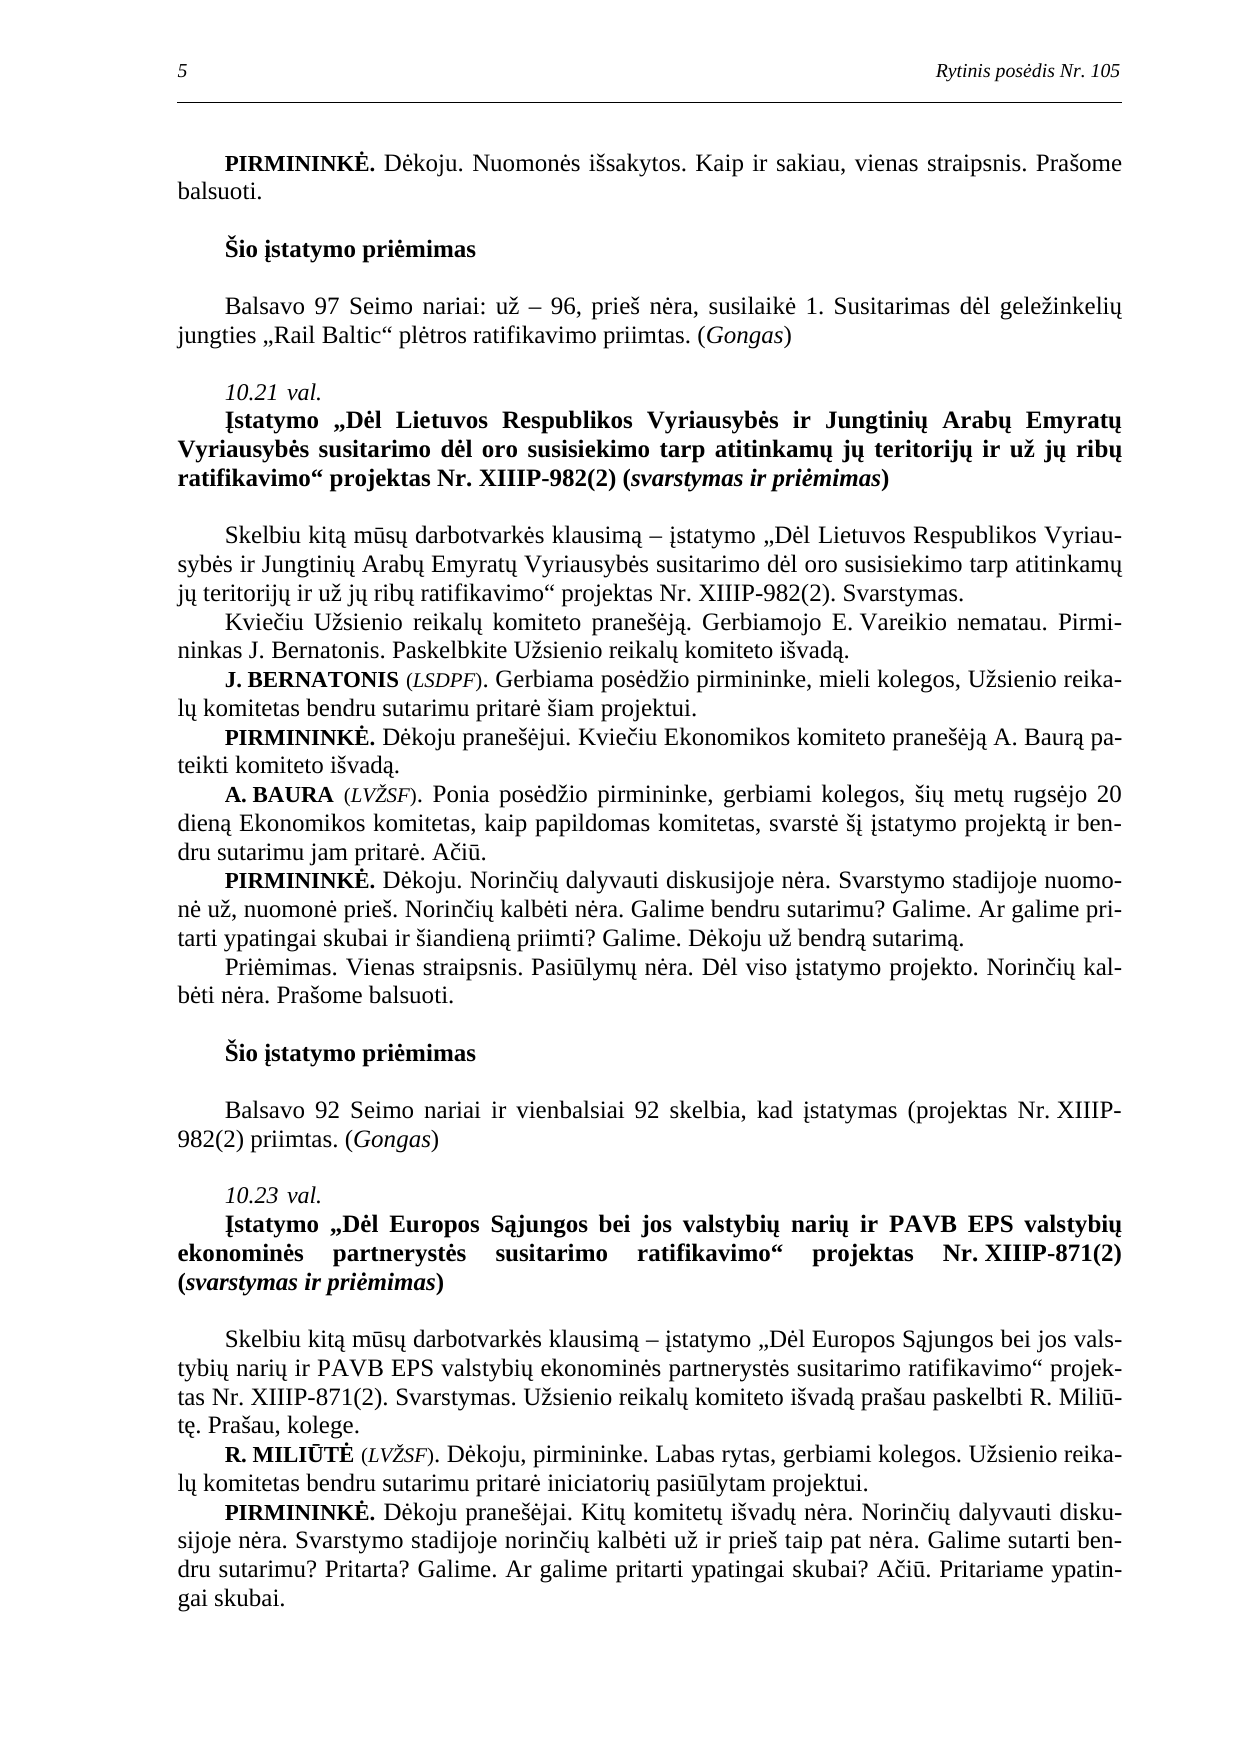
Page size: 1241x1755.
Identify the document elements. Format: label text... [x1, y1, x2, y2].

text 10.23 val. [224, 1182, 1122, 1209]
text Įsta­ty­mo „Dėl Lie­tu­vos Res­pub­li­kos Vy­riau­sy­bės ir Jung­ti­nių Ara­bų Emy­ra­tų Vyriau­sy­bės su­si­ta­ri­mo dėl oro su­si­sie­ki­mo tarp ati­tin­ka­mų jų te­ri­to­ri­jų ir už jų ri­bų rati­fi­ka­vi­mo“ pro­jek­tas Nr. XIIIP-982(2) (svars­ty­mas ir pri­ėmi­mas) [177, 405, 1122, 492]
text Šio įsta­ty­mo pri­ėmi­mas [177, 1038, 1122, 1067]
text Bal­sa­vo 97 Sei­mo na­riai: už – 96, prieš nė­ra, su­si­lai­kė 1. Su­si­ta­ri­mas dėl ge­le­žin­ke­lių jung­ties „Rail Bal­tic“ plėt­ros ra­ti­fi­ka­vi­mo pri­im­tas. (Gon­gas) [177, 291, 1122, 349]
text Šio įsta­ty­mo pri­ėmi­mas [177, 234, 1122, 263]
text Skel­biu ki­tą mū­sų dar­bo­tvarkės klau­si­mą – įsta­ty­mo „Dėl Eu­ro­pos Są­jun­gos bei jos vals­ty­bių na­rių ir PAVB EPS vals­ty­bių eko­no­mi­nės part­ne­rys­tės su­si­ta­ri­mo ra­ti­fi­ka­vi­mo“ pro­jek­tas Nr. XIIIP-871(2). Svars­ty­mas. Už­sie­nio rei­ka­lų ko­mi­te­to iš­va­dą pra­šau pa­skelb­ti R. Mi­liū­tę. Pra­šau, ko­le­ge. [177, 1324, 1122, 1439]
text PIRMININKĖ. Dė­ko­ju pra­ne­šė­jui. Kvie­čiu Eko­no­mi­kos ko­mi­te­to pra­ne­šė­ją A. Bau­rą pa­teik­ti ko­mi­te­to iš­va­dą. [177, 722, 1122, 779]
text A. BAURA (LVŽSF). Po­nia po­sė­džio pir­mi­nin­ke, ger­bia­mi ko­le­gos, šių me­tų rug­sė­jo 20 die­ną Eko­no­mi­kos ko­mi­te­tas, kaip pa­pil­do­mas ko­mi­te­tas, svars­tė šį įsta­ty­mo pro­jek­tą ir ben­dru su­ta­ri­mu jam pri­ta­rė. Ačiū. [177, 779, 1122, 865]
text Įsta­ty­mo „Dėl Eu­ro­pos Są­jun­gos bei jos vals­ty­bių na­rių ir PAVB EPS vals­ty­bių eko­no­mi­nės part­ne­rys­tės su­si­ta­ri­mo ra­ti­fi­ka­vi­mo“ pro­jek­tas Nr. XIIIP-871(2) (svarstymas ir pri­ėmi­mas) [177, 1209, 1122, 1295]
text PIRMININKĖ. Dė­ko­ju pra­ne­šė­jai. Ki­tų ko­mi­te­tų iš­va­dų nė­ra. No­rin­čių da­ly­vau­ti dis­ku­sijo­je nė­ra. Svars­ty­mo sta­di­jo­je no­rin­čių kal­bė­ti už ir prieš taip pat nė­ra. Ga­li­me su­tar­ti ben­dru su­ta­ri­mu? Pri­tar­ta? Ga­li­me. Ar ga­li­me pri­tar­ti ypa­tin­gai sku­bai? Ačiū. Pri­ta­ria­me ypa­tin­gai sku­bai. [177, 1497, 1122, 1612]
text 10.21 val. [224, 378, 1122, 405]
text PIRMININKĖ. Dė­ko­ju. Nuo­mo­nės iš­sa­ky­tos. Kaip ir sa­kiau, vie­nas straips­nis. Pra­šo­me bal­suo­ti. [177, 148, 1122, 205]
text Bal­sa­vo 92 Sei­mo na­riai ir vien­bal­siai 92 skel­bia, kad įsta­ty­mas (pro­jek­tas Nr. XIIIP-982(2) pri­im­tas. (Gon­gas) [177, 1095, 1122, 1153]
text R. MILIŪTĖ (LVŽSF). Dė­ko­ju, pir­mi­nin­ke. La­bas ry­tas, ger­bia­mi ko­le­gos. Už­sie­nio rei­ka­lų ko­mi­te­tas ben­dru su­ta­ri­mu pri­ta­rė ini­cia­to­rių pa­siū­ly­tam pro­jek­tui. [177, 1439, 1122, 1497]
text J. BERNATONIS (LSDPF). Ger­bia­ma po­sė­džio pir­mi­nin­ke, mie­li ko­le­gos, Už­sie­nio rei­ka­lų ko­mi­te­tas ben­dru su­ta­ri­mu pri­ta­rė šiam pro­jek­tui. [177, 664, 1122, 722]
text PIRMININKĖ. Dė­ko­ju. No­rin­čių da­ly­vau­ti dis­ku­si­jo­je nė­ra. Svars­ty­mo sta­di­jo­je nuo­mo­nė už, nuo­mo­nė prieš. No­rin­čių kal­bė­ti nė­ra. Ga­li­me ben­dru su­ta­ri­mu? Ga­li­me. Ar ga­li­me pri­tar­ti ypa­tin­gai sku­bai ir šian­die­ną pri­im­ti? Ga­li­me. Dė­ko­ju už ben­drą su­ta­ri­mą. [177, 865, 1122, 952]
text Skel­biu ki­tą mū­sų dar­bo­tvarkės klau­si­mą – įsta­ty­mo „Dėl Lie­tu­vos Res­pub­li­kos Vy­riau­sy­bės ir Jung­ti­nių Ara­bų Emy­ra­tų Vy­riau­sy­bės su­si­ta­ri­mo dėl oro su­si­sie­ki­mo tarp ati­tin­ka­mų jų te­ri­to­ri­jų ir už jų ri­bų ra­ti­fi­ka­vi­mo“ pro­jek­tas Nr. XIIIP-982(2). Svars­ty­mas. [177, 520, 1122, 607]
text Pri­ėmi­mas. Vie­nas straips­nis. Pa­siū­ly­mų nė­ra. Dėl vi­so įsta­ty­mo pro­jek­to. No­rin­čių kal­bė­ti nė­ra. Pra­šo­me bal­suo­ti. [177, 952, 1122, 1009]
text Kvie­čiu Už­sie­nio rei­ka­lų ko­mi­te­to pra­ne­šė­ją. Ger­bia­mo­jo E. Va­rei­kio ne­ma­tau. Pir­mi­nin­kas J. Ber­na­to­nis. Pa­skelb­ki­te Už­sie­nio rei­ka­lų ko­mi­te­to iš­va­dą. [177, 607, 1122, 664]
